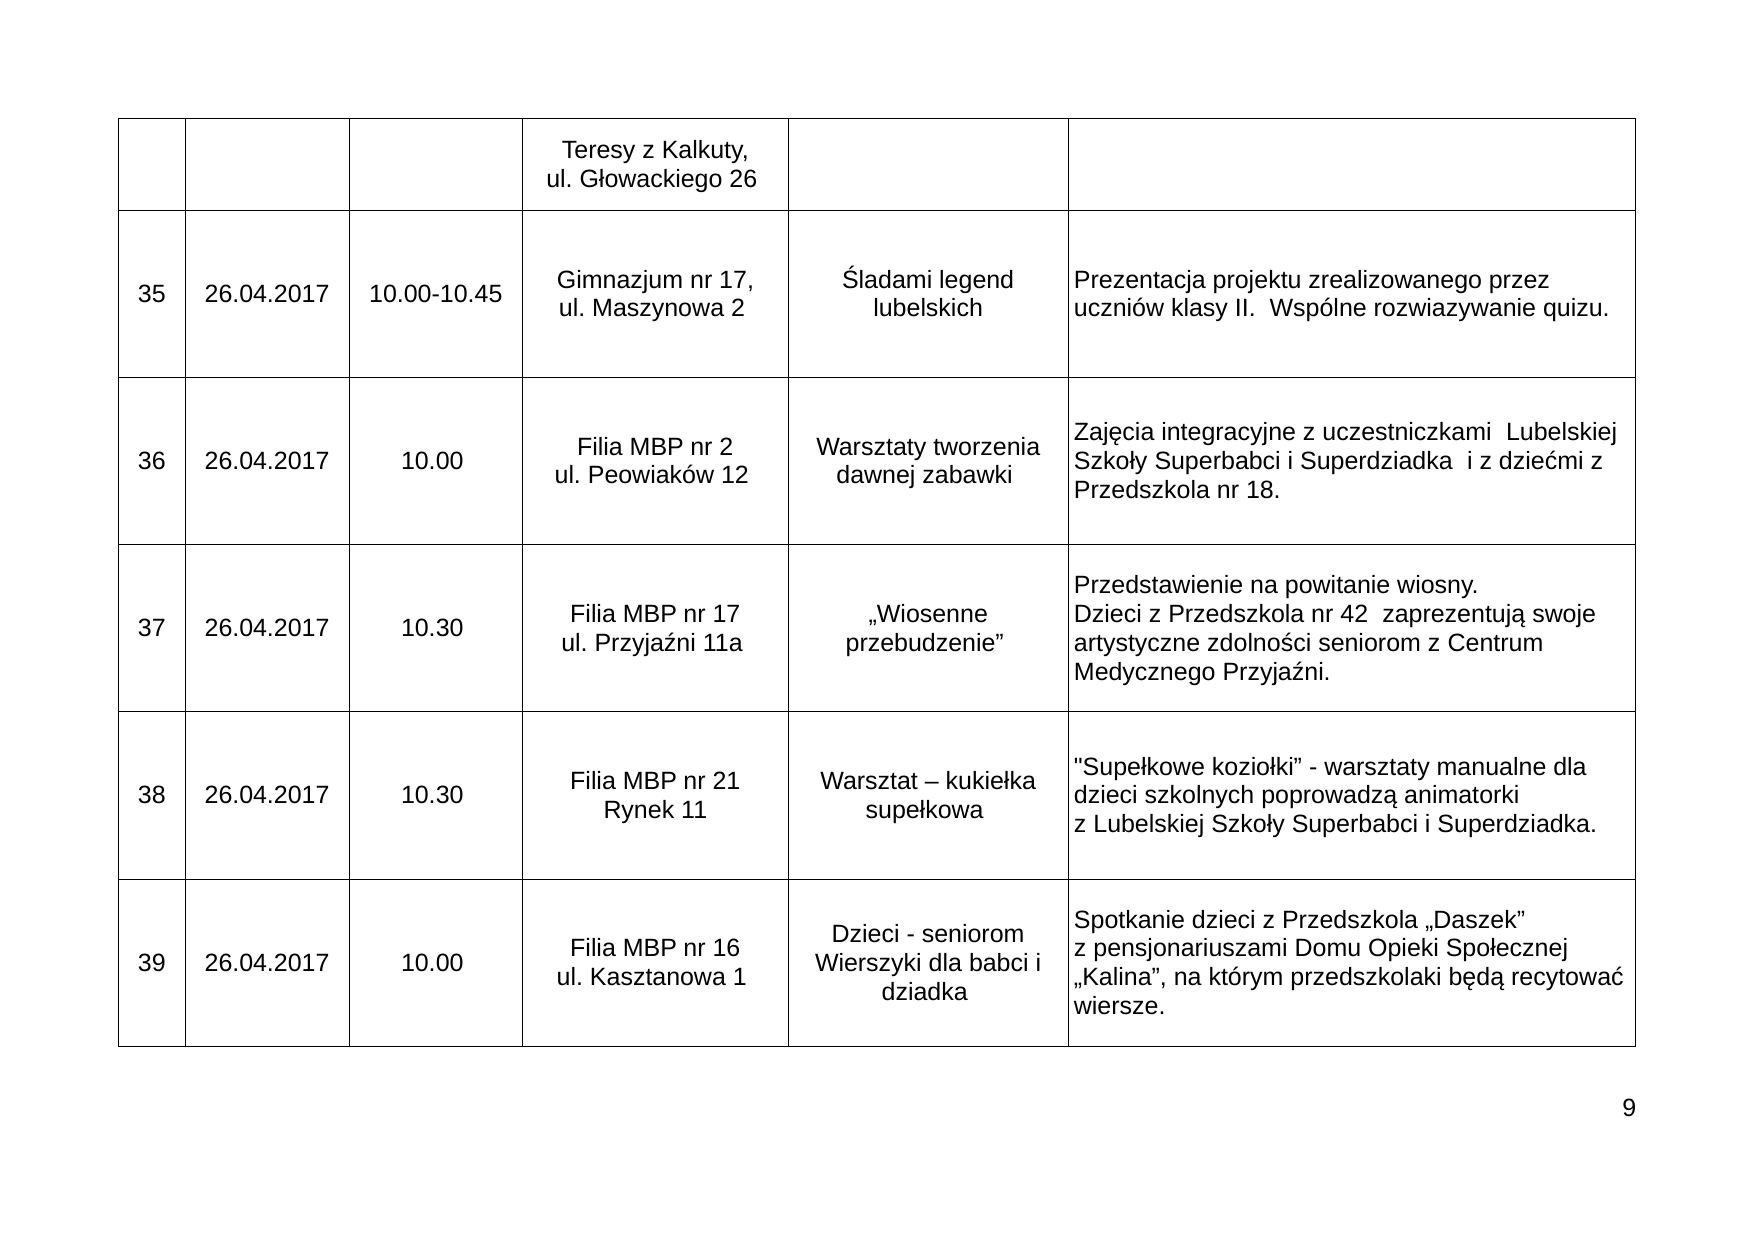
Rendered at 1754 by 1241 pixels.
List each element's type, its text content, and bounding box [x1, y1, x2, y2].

table_cell Spotkanie dzieci z Przedszkola „Daszek” z pensjonariuszami Domu Opieki Społecznej „Kalina”, na którym przedszkolaki będą recytować wiersze. [1069, 880, 1635, 1046]
table_cell [186, 119, 349, 210]
table_cell 10.00 [350, 378, 522, 544]
table_cell Przedstawienie na powitanie wiosny. Dzieci z Przedszkola nr 42 zaprezentują swoje artystyczne zdolności seniorom z Centrum Medycznego Przyjaźni. [1069, 545, 1635, 711]
table_cell 36 [119, 378, 185, 544]
table_cell Warsztaty tworzenia dawnej zabawki [789, 378, 1068, 544]
table_cell 26.04.2017 [186, 211, 349, 377]
table_cell Filia MBP nr 16 ul. Kasztanowa 1 [523, 880, 788, 1046]
table_cell Filia MBP nr 17 ul. Przyjaźni 11a [523, 545, 788, 711]
table_cell Śladami legend lubelskich [789, 211, 1068, 377]
table_cell Warsztat – kukiełka supełkowa [789, 712, 1068, 878]
table_cell 38 [119, 712, 185, 878]
table_cell 10.30 [350, 545, 522, 711]
table_cell Gimnazjum nr 17, ul. Maszynowa 2 [523, 211, 788, 377]
table_cell „Wiosenne przebudzenie” [789, 545, 1068, 711]
table_cell 10.30 [350, 712, 522, 878]
table_cell [350, 119, 522, 210]
table_cell 26.04.2017 [186, 545, 349, 711]
table_cell "Supełkowe koziołki” - warsztaty manualne dla dzieci szkolnych poprowadzą animatorki z Lubelskiej Szkoły Superbabci i Superdziadka. [1069, 712, 1635, 878]
table_cell 10.00 [350, 880, 522, 1046]
table_cell 37 [119, 545, 185, 711]
table_cell 10.00-10.45 [350, 211, 522, 377]
table_cell Filia MBP nr 2 ul. Peowiaków 12 [523, 378, 788, 544]
table_cell 26.04.2017 [186, 712, 349, 878]
table_cell Teresy z Kalkuty, ul. Głowackiego 26 [523, 119, 788, 210]
table_cell [1069, 119, 1635, 210]
table_cell Zajęcia integracyjne z uczestniczkami Lubelskiej Szkoły Superbabci i Superdziadka i z dziećmi z Przedszkola nr 18. [1069, 378, 1635, 544]
table_cell 39 [119, 880, 185, 1046]
table_cell 35 [119, 211, 185, 377]
table_cell [789, 119, 1068, 210]
table_cell 26.04.2017 [186, 378, 349, 544]
table_cell [119, 119, 185, 210]
table_cell Prezentacja projektu zrealizowanego przez uczniów klasy II. Wspólne rozwiazywanie quizu. [1069, 211, 1635, 377]
table_cell Filia MBP nr 21 Rynek 11 [523, 712, 788, 878]
table_cell 26.04.2017 [186, 880, 349, 1046]
table_cell Dzieci - seniorom Wierszyki dla babci i dziadka [789, 880, 1068, 1046]
